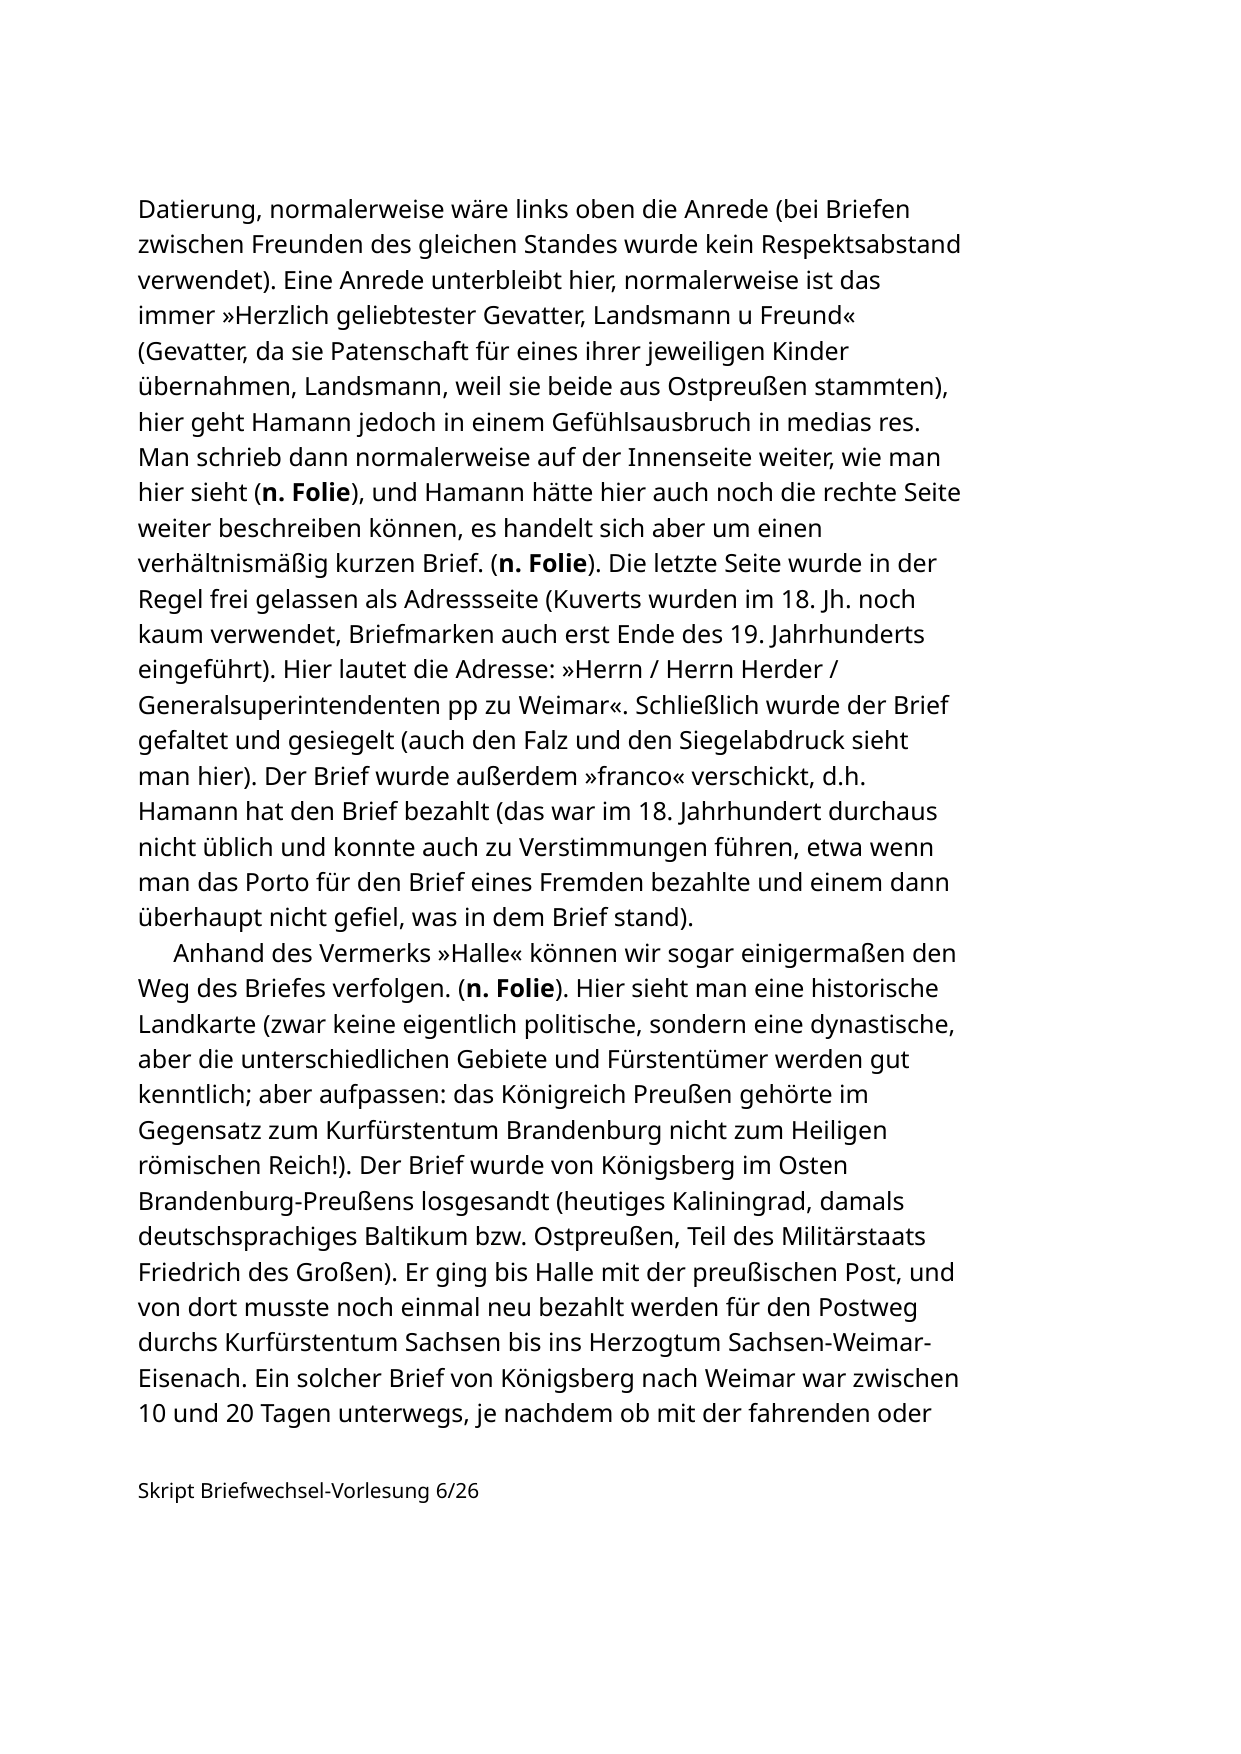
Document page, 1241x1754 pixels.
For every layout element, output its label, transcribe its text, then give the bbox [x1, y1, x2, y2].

text Anhand des Vermerks »Halle« können wir sogar einigermaßen den Weg des Briefes verfolgen. (n. Folie). Hier sieht man eine historische Landkarte (zwar keine eigentlich politische, sondern eine dynastische, aber die unterschiedlichen Gebiete und Fürstentümer werden gut kenntlich; aber aufpassen: das Königreich Preußen gehörte im Gegensatz zum Kurfürstentum Brandenburg nicht zum Heiligen römischen Reich!). Der Brief wurde von Königsberg im Osten Brandenburg-Preußens losgesandt (heutiges Kaliningrad, damals deutschsprachiges Baltikum bzw. Ostpreußen, Teil des Militärstaats Friedrich des Großen). Er ging bis Halle mit der preußischen Post, und von dort musste noch einmal neu bezahlt werden für den Postweg durchs Kurfürstentum Sachsen bis ins Herzogtum Sachsen-Weimar-Eisenach. Ein solcher Brief von Königsberg nach Weimar war zwischen 10 und 20 Tagen unterwegs, je nachdem ob mit der fahrenden oder [138, 934, 964, 1430]
text Datierung, normalerweise wäre links oben die Anrede (bei Briefen zwischen Freunden des gleichen Standes wurde kein Respektsabstand verwendet). Eine Anrede unterbleibt hier, normalerweise ist das immer »Herzlich geliebtester Gevatter, Landsmann u Freund« (Gevatter, da sie Patenschaft für eines ihrer jeweiligen Kinder übernahmen, Landsmann, weil sie beide aus Ostpreußen stammten), hier geht Hamann jedoch in einem Gefühlsausbruch in medias res. Man schrieb dann normalerweise auf der Innenseite weiter, wie man hier sieht (n. Folie), und Hamann hätte hier auch noch die rechte Seite weiter beschreiben können, es handelt sich aber um einen verhältnismäßig kurzen Brief. (n. Folie). Die letzte Seite wurde in der Regel frei gelassen als Adressseite (Kuverts wurden im 18. Jh. noch kaum verwendet, Briefmarken auch erst Ende des 19. Jahrhunderts eingeführt). Hier lautet die Adresse: »Herrn / Herrn Herder / Generalsuperintendenten pp zu Weimar«. Schließlich wurde der Brief gefaltet und gesiegelt (auch den Falz und den Siegelabdruck sieht man hier). Der Brief wurde außerdem »franco« verschickt, d.h. Hamann hat den Brief bezahlt (das war im 18. Jahrhundert durchaus nicht üblich und konnte auch zu Verstimmungen führen, etwa wenn man das Porto für den Brief eines Fremden bezahlte und einem dann überhaupt nicht gefiel, was in dem Brief stand). [138, 190, 964, 934]
